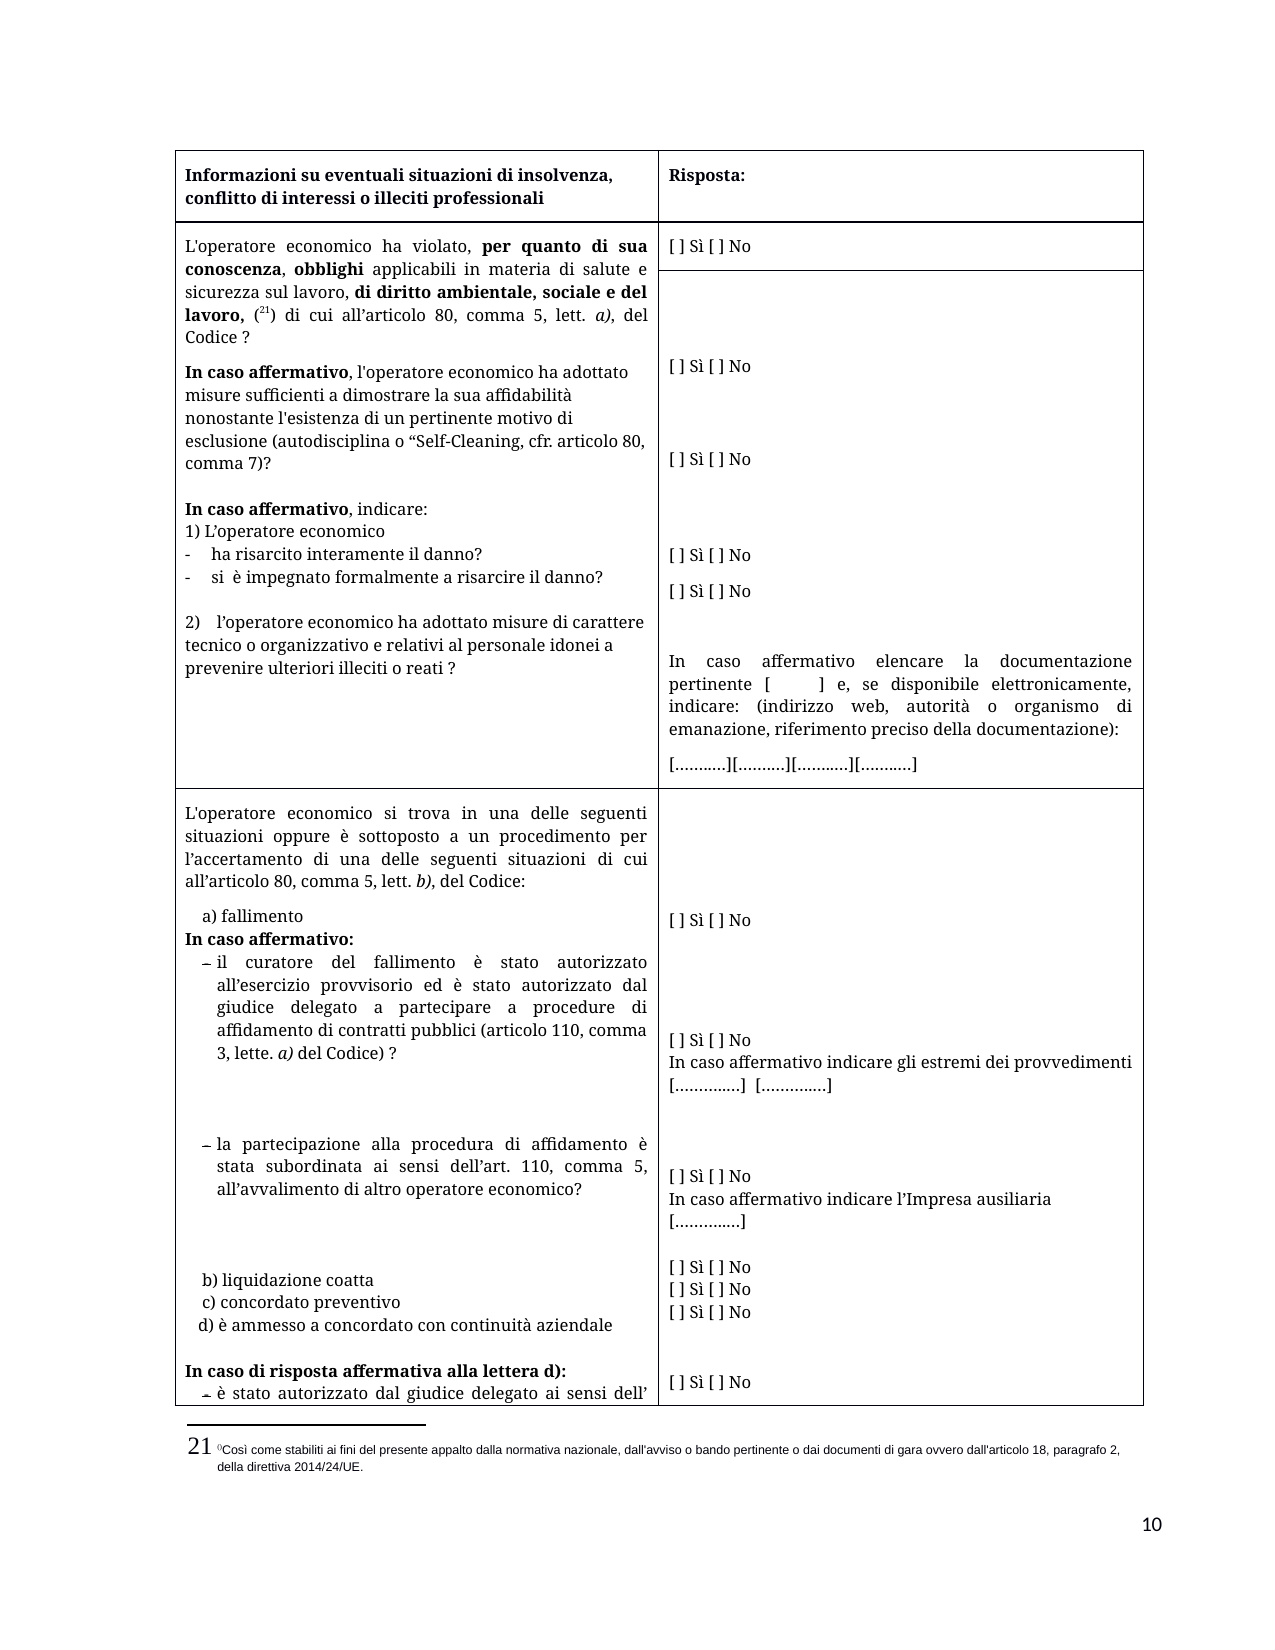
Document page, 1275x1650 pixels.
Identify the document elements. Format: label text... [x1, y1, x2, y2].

table_header Informazioni su eventuali situazioni di insolvenza, conflitto di interessi o illeciti professionali [176, 151, 658, 221]
table_header Risposta: [659, 151, 1143, 221]
table_cell [ ] Sì [ ] No [ ] Sì [ ] No [ ] Sì [ ] No [ ] Sì [ ] No In caso affermativo elencare la documentazione pertinente [ ] e, se disponibile elettronicamente, indicare: (indirizzo web, autorità o organismo di emanazione, riferimento preciso della documentazione): [……..…][…….…][……..…][……..…] [659, 271, 1143, 788]
table_cell L'operatore economico ha violato, per quanto di sua conoscenza, obblighi applicabili in materia di salute e sicurezza sul lavoro, di diritto ambientale, sociale e del lavoro, () di cui all’articolo 80, comma 5, lett. a), del Codice ? In caso affermativo, l'operatore economico ha adottato misure sufficienti a dimostrare la sua affidabilità nonostante l'esistenza di un pertinente motivo di esclusione (autodisciplina o “Self-Cleaning, cfr. articolo 80, comma 7)? In caso affermativo, indicare: 1) L’operatore economico - ha risarcito interamente il danno? - si è impegnato formalmente a risarcire il danno? 2) l’operatore economico ha adottato misure di carattere tecnico o organizzativo e relativi al personale idonei a prevenire ulteriori illeciti o reati ? [176, 223, 658, 788]
table_cell L'operatore economico si trova in una delle seguenti situazioni oppure è sottoposto a un procedimento per l’accertamento di una delle seguenti situazioni di cui all’articolo 80, comma 5, lett. b), del Codice: a) fallimento In caso affermativo: il curatore del fallimento è stato autorizzato all’esercizio provvisorio ed è stato autorizzato dal giudice delegato a partecipare a procedure di affidamento di contratti pubblici (articolo 110, comma 3, lette. a) del Codice) ? la partecipazione alla procedura di affidamento è stata subordinata ai sensi dell’art. 110, comma 5, all’avvalimento di altro operatore economico? b) liquidazione coatta c) concordato preventivo d) è ammesso a concordato con continuità aziendale In caso di risposta affermativa alla lettera d): è stato autorizzato dal giudice delegato ai sensi dell’ [176, 789, 658, 1405]
table_cell [ ] Sì [ ] No [659, 223, 1143, 270]
table_cell [ ] Sì [ ] No [ ] Sì [ ] No In caso affermativo indicare gli estremi dei provvedimenti [………..…] [………..…] [ ] Sì [ ] No In caso affermativo indicare l’Impresa ausiliaria [………..…] [ ] Sì [ ] No [ ] Sì [ ] No [ ] Sì [ ] No [ ] Sì [ ] No [659, 789, 1143, 1405]
